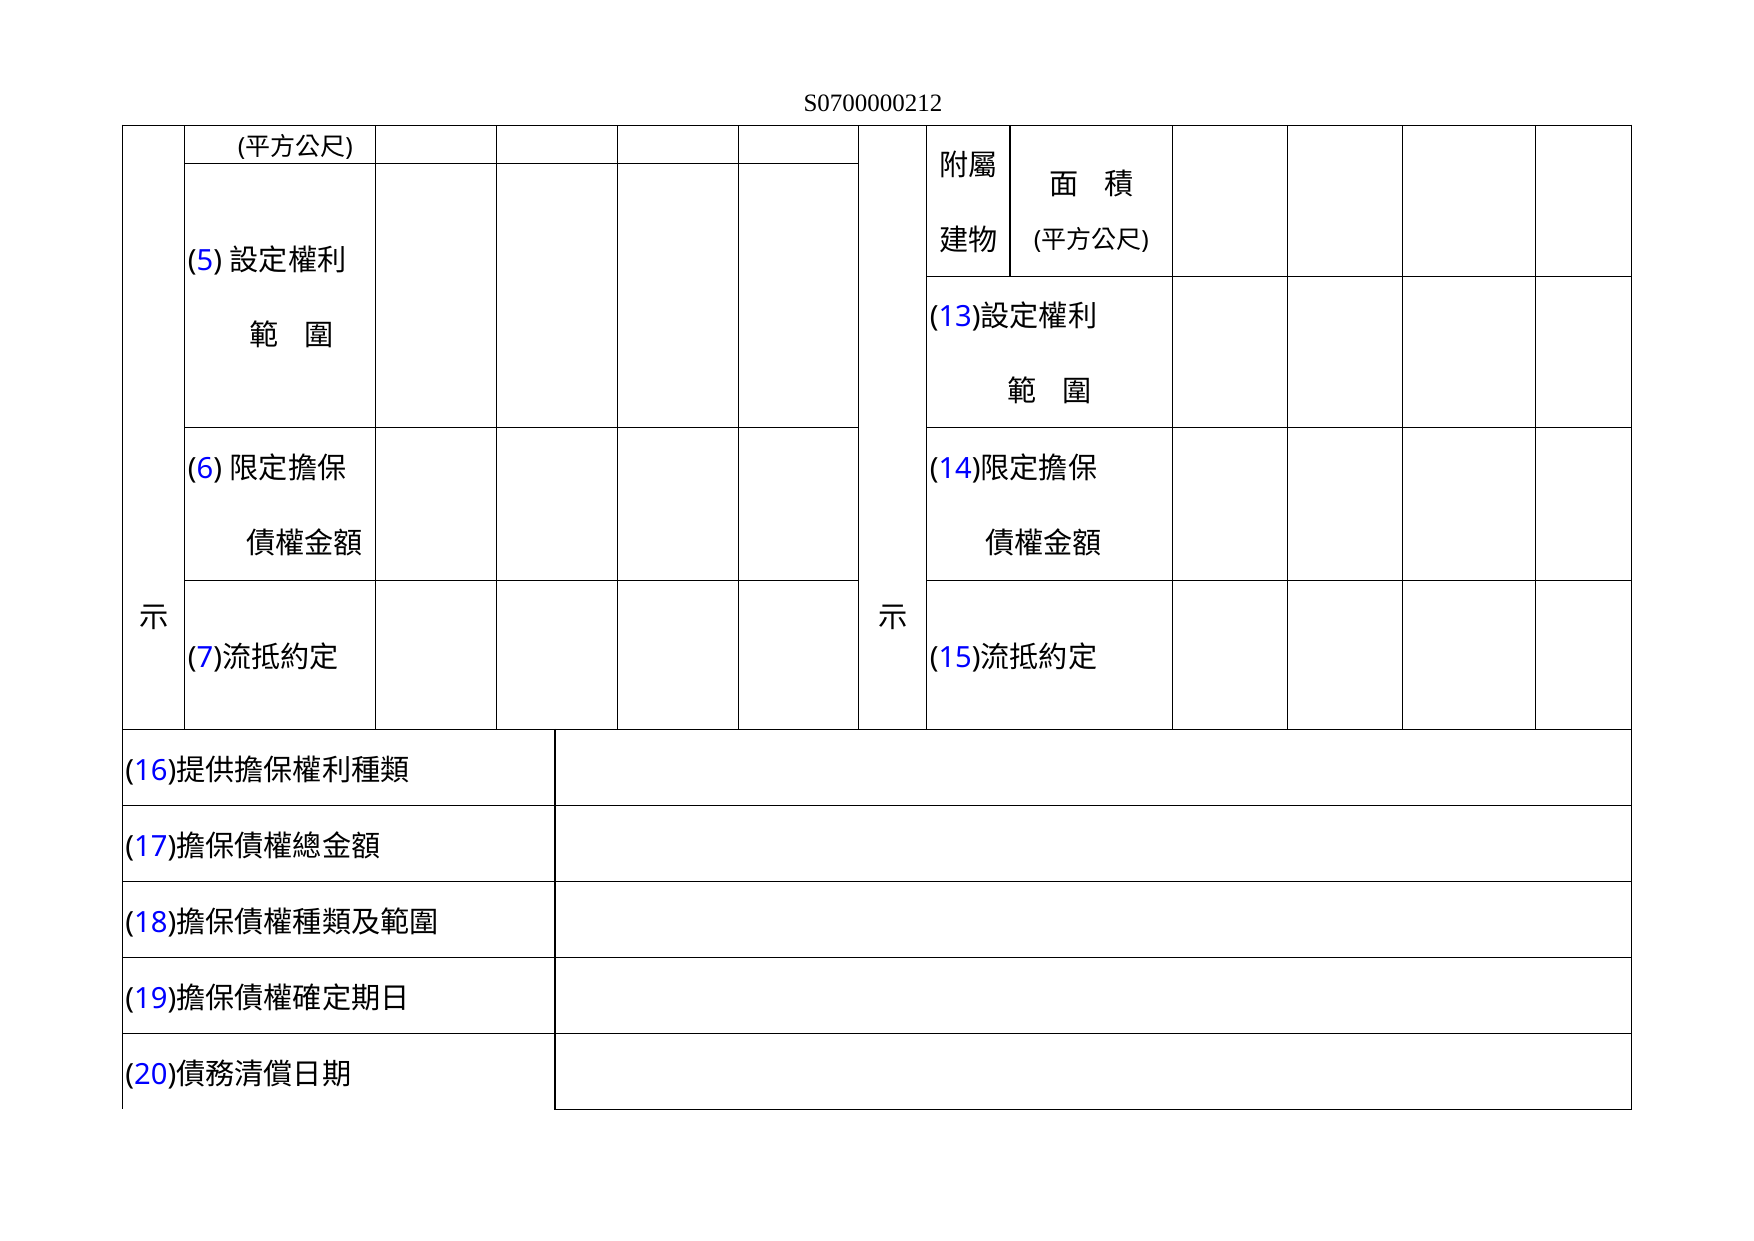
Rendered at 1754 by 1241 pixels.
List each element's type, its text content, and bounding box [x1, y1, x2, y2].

table_cell (6) 限定擔保 債權金額 [185, 428, 375, 580]
table_cell [1403, 428, 1535, 580]
table_cell [1288, 581, 1402, 729]
table_cell [556, 730, 1631, 805]
table_cell [618, 581, 738, 729]
table_cell [556, 882, 1631, 957]
table_cell [497, 581, 617, 729]
table_cell [497, 164, 617, 427]
table_cell [739, 428, 858, 580]
table_cell (5) 設定權利 範 圍 [185, 164, 375, 427]
table_cell [497, 126, 617, 163]
table_cell [1536, 581, 1631, 729]
table_cell [1173, 126, 1287, 276]
table_cell (14)限定擔保 債權金額 [927, 428, 1172, 580]
table_cell [1173, 428, 1287, 580]
table_cell [556, 806, 1631, 881]
table_cell (7)流抵約定 [185, 581, 375, 729]
table_cell (平方公尺) [185, 126, 375, 163]
table_cell [739, 581, 858, 729]
table_cell [376, 581, 496, 729]
table_cell [739, 164, 858, 427]
table_cell (20)債務清償日期 [123, 1034, 554, 1109]
table_cell [1403, 126, 1535, 276]
table_cell [618, 428, 738, 580]
table_cell (18)擔保債權種類及範圍 [123, 882, 554, 957]
table_cell 面 積 (平方公尺) [1011, 126, 1172, 276]
table_cell [1173, 277, 1287, 427]
table_cell [1403, 277, 1535, 427]
table_cell [376, 164, 496, 427]
table_cell [1288, 428, 1402, 580]
table_cell (19)擔保債權確定期日 [123, 958, 554, 1033]
table_cell [376, 428, 496, 580]
table_cell [618, 126, 738, 163]
table_cell (17)擔保債權總金額 [123, 806, 554, 881]
table_cell [376, 126, 496, 163]
table_cell (16)提供擔保權利種類 [123, 730, 554, 805]
table_cell [1403, 581, 1535, 729]
table_cell [1288, 126, 1402, 276]
table_cell [618, 164, 738, 427]
table_cell (15)流抵約定 [927, 581, 1172, 729]
table_cell [1536, 126, 1631, 276]
table_cell [556, 958, 1631, 1033]
table_cell 附屬 建物 [927, 126, 1009, 276]
table_cell [497, 428, 617, 580]
table_cell [556, 1034, 1631, 1109]
table_cell [1288, 277, 1402, 427]
table_cell (13)設定權利 範 圍 [927, 277, 1172, 427]
table_cell [1173, 581, 1287, 729]
table_cell [739, 126, 858, 163]
table_cell [1536, 428, 1631, 580]
table_cell [1536, 277, 1631, 427]
